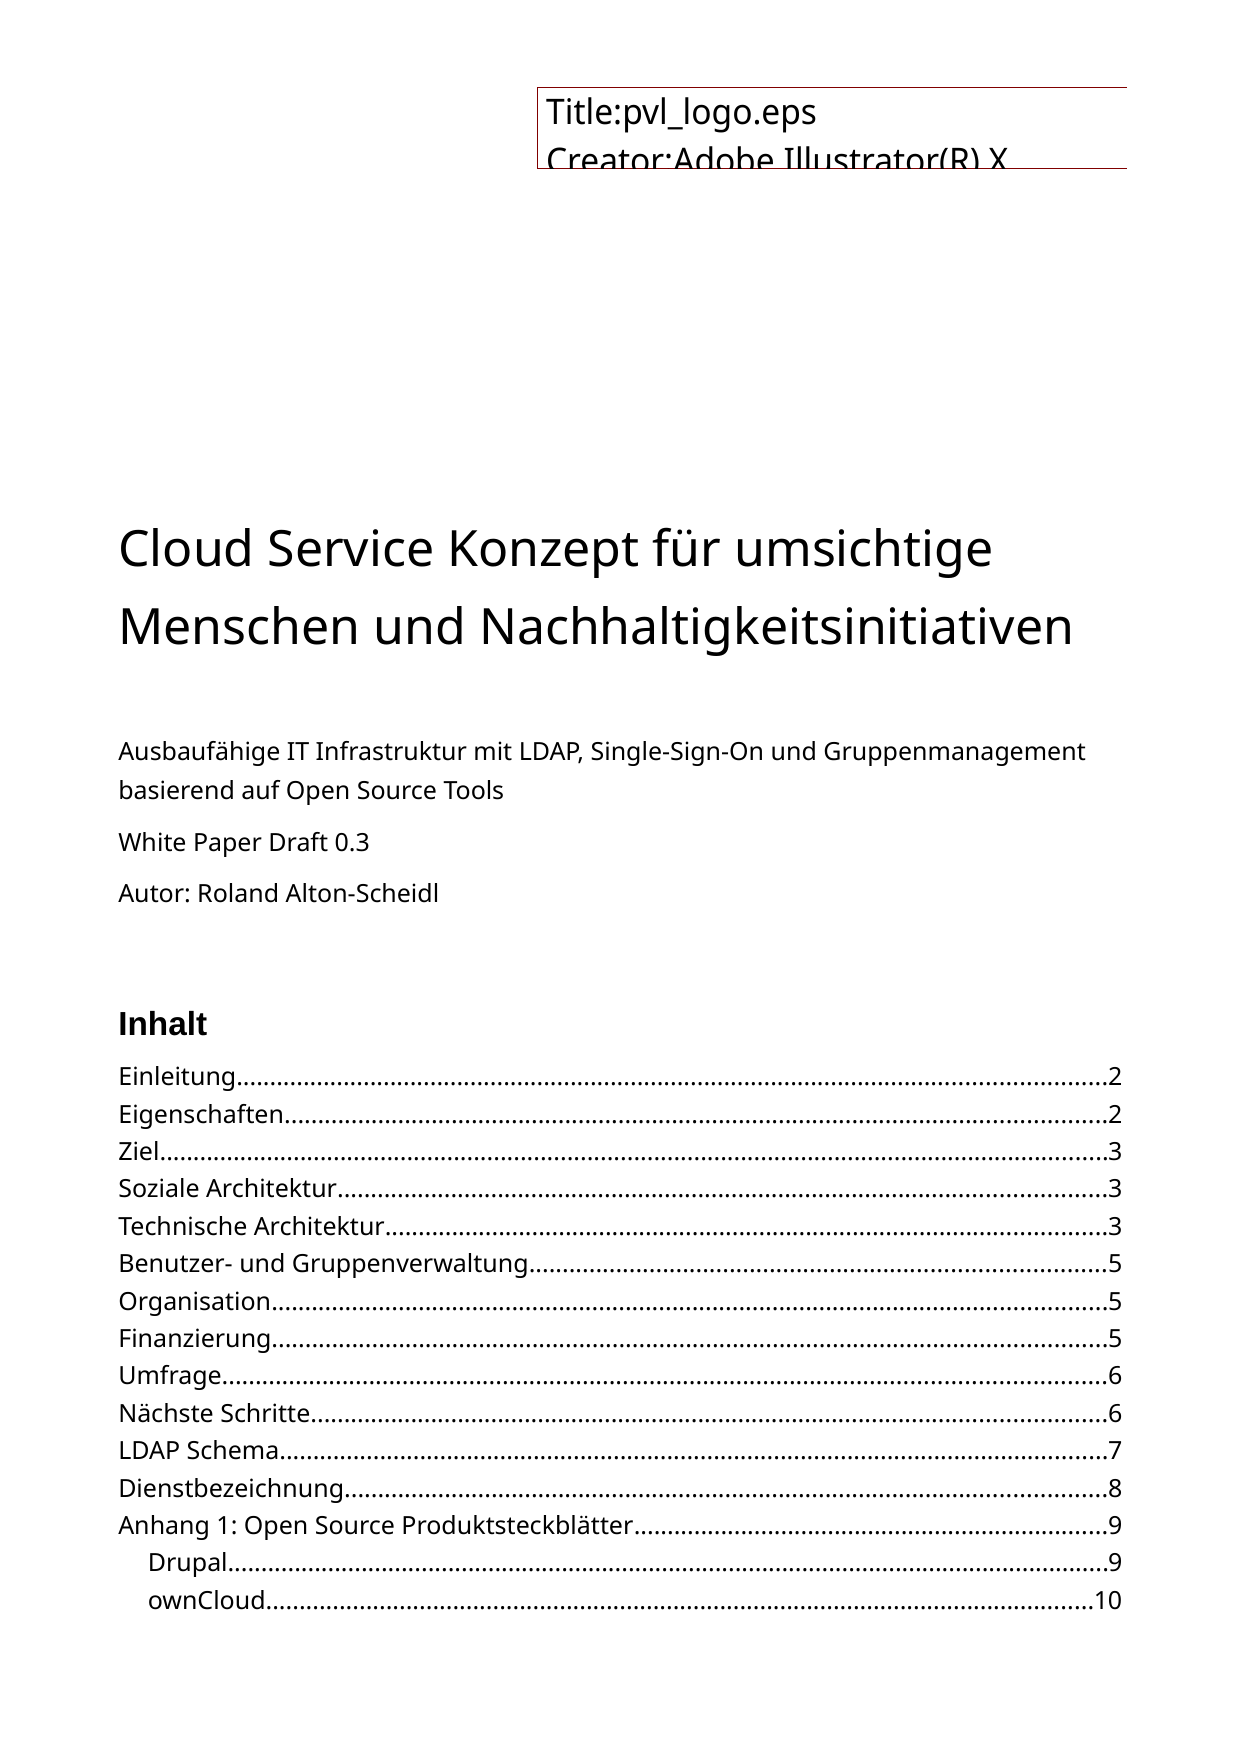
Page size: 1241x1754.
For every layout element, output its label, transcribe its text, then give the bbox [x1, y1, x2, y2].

text ownCloud 10 [148, 1582, 1122, 1616]
text Eigenschaften 2 [118, 1096, 1122, 1130]
text White Paper Draft 0.3 [118, 824, 1122, 858]
text Ausbaufähige IT Infrastruktur mit LDAP, Single-Sign-On und Gruppenmanagement basierend auf Open Source Tools [118, 733, 1122, 807]
text Organisation 5 [118, 1283, 1122, 1317]
text Umfrage 6 [118, 1358, 1122, 1392]
text Autor: Roland Alton-Scheidl [118, 876, 1122, 910]
text Nächste Schritte 6 [118, 1395, 1122, 1429]
text Anhang 1: Open Source Produktsteckblätter 9 [118, 1508, 1122, 1542]
text Einleitung 2 [118, 1059, 1122, 1093]
text Technische Architektur 3 [118, 1208, 1122, 1242]
text Soziale Architektur 3 [118, 1171, 1122, 1205]
text Finanzierung 5 [118, 1321, 1122, 1355]
text Ziel 3 [118, 1134, 1122, 1168]
text LDAP Schema 7 [118, 1433, 1122, 1467]
text Drupal 9 [148, 1545, 1122, 1579]
text Dienstbezeichnung 8 [118, 1470, 1122, 1504]
text Cloud Service Konzept für umsichtige Menschen und Nachhaltigkeitsinitiativen [118, 512, 1122, 659]
text Benutzer- und Gruppenverwaltung 5 [118, 1246, 1122, 1280]
subtitle Inhalt [118, 1004, 1122, 1043]
